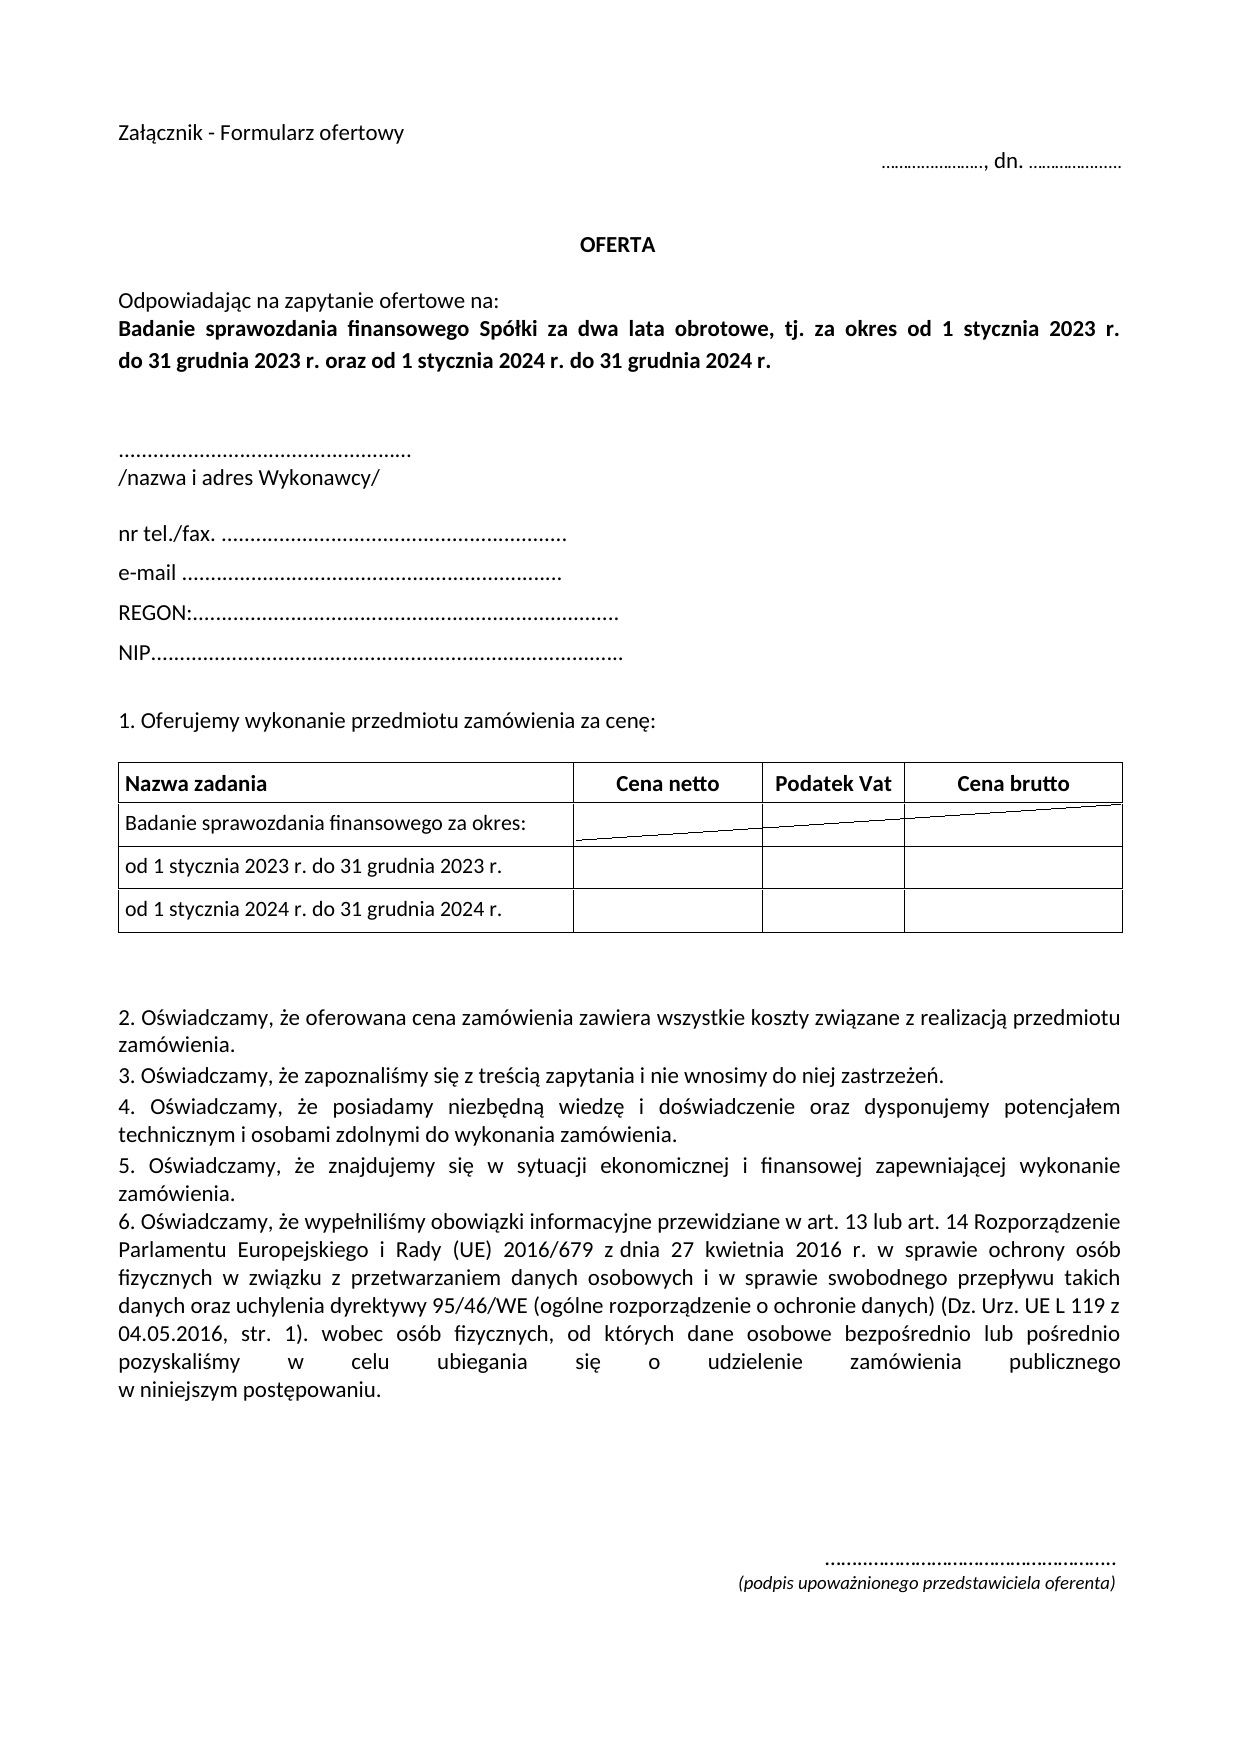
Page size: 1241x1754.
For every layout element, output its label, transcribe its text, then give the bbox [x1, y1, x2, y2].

table_cell [763, 847, 904, 888]
text NIP.................................................................................. [118, 638, 1122, 666]
text nr tel./fax. ............................................................ [118, 519, 1122, 547]
text ………...……….., dn. ……………...... [118, 146, 1122, 174]
text /nazwa i adres Wykonawcy/ [118, 463, 1122, 491]
table_header Cena netto [574, 763, 762, 802]
table_header Cena brutto [905, 763, 1122, 802]
table_cell [905, 890, 1122, 932]
text Odpowiadając na zapytanie ofertowe na: [118, 286, 1122, 314]
text Badanie sprawozdania finansowego Spółki za dwa lata obrotowe, tj. za okres od 1 stycznia 2023 r. do 31 grudnia 2023 r. oraz od 1 stycznia 2024 r. do 31 grudnia 2024 r. [118, 314, 1122, 374]
text (podpis upoważnionego przedstawiciela oferenta) [118, 1571, 1122, 1594]
table_cell [905, 847, 1122, 888]
table_header Podatek Vat [763, 763, 904, 802]
table_header Nazwa zadania [119, 763, 573, 802]
text 3. Oświadczamy, że zapoznaliśmy się z treścią zapytania i nie wnosimy do niej zastrzeżeń. [118, 1061, 1122, 1089]
text e-mail .................................................................. [118, 558, 1122, 587]
table_cell od 1 stycznia 2023 r. do 31 grudnia 2023 r. [119, 847, 573, 888]
text 5. Oświadczamy, że znajdujemy się w sytuacji ekonomicznej i finansowej zapewniającej wykonanie zamówienia. [118, 1151, 1122, 1207]
text ................................................… [118, 435, 1122, 463]
table_cell [574, 890, 762, 932]
text ……..……………………………………….. [118, 1543, 1122, 1571]
table_cell [763, 890, 904, 932]
table_cell od 1 stycznia 2024 r. do 31 grudnia 2024 r. [119, 890, 573, 932]
table_cell [574, 847, 762, 888]
table_cell [763, 804, 904, 846]
table_cell [574, 804, 762, 846]
text 4. Oświadczamy, że posiadamy niezbędną wiedzę i doświadczenie oraz dysponujemy potencjałem technicznym i osobami zdolnymi do wykonania zamówienia. [118, 1092, 1122, 1148]
text 1. Oferujemy wykonanie przedmiotu zamówienia za cenę: [118, 706, 1122, 734]
table_cell [905, 804, 1122, 846]
text 2. Oświadczamy, że oferowana cena zamówienia zawiera wszystkie koszty związane z realizacją przedmiotu zamówienia. [118, 1003, 1122, 1059]
text 6. Oświadczamy, że wypełniliśmy obowiązki informacyjne przewidziane w art. 13 lub art. 14 Rozporządzenie Parlamentu Europejskiego i Rady (UE) 2016/679 z dnia 27 kwietnia 2016 r. w sprawie ochrony osób fizycznych w związku z przetwarzaniem danych osobowych i w sprawie swobodnego przepływu takich danych oraz uchylenia dyrektywy 95/46/WE (ogólne rozporządzenie o ochronie danych) (Dz. Urz. UE L 119 z 04.05.2016, str. 1). wobec osób fizycznych, od których dane osobowe bezpośrednio lub pośrednio pozyskaliśmy w celu ubiegania się o udzielenie zamówienia publicznego w niniejszym postępowaniu. [118, 1207, 1122, 1403]
text REGON:.......................................................................... [118, 598, 1122, 626]
text OFERTA [118, 230, 1122, 258]
text Załącznik - Formularz ofertowy [118, 118, 1122, 146]
table_cell Badanie sprawozdania finansowego za okres: [119, 804, 573, 846]
